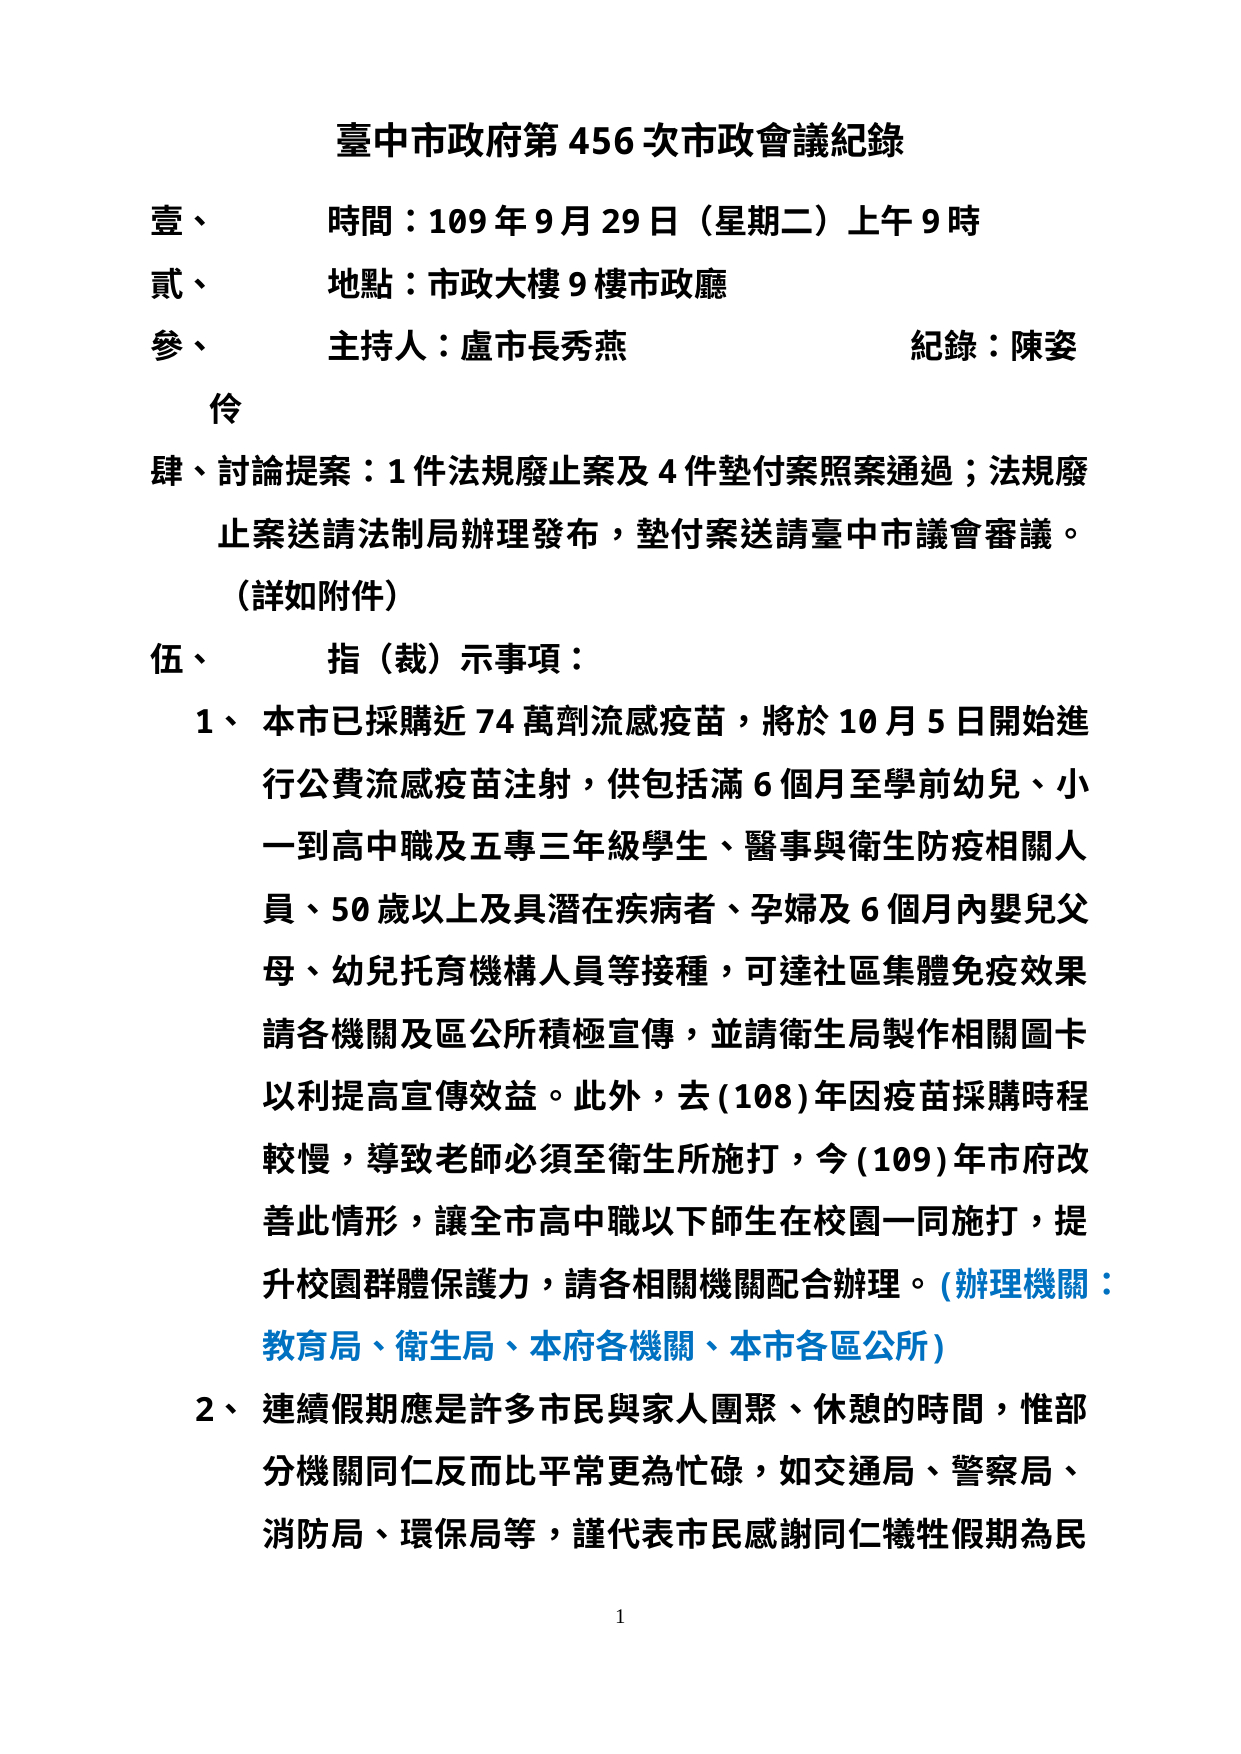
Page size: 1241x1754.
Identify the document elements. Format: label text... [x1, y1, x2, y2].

list 指（裁）示事項： [150, 615, 1090, 677]
list 時間：109年9月29日（星期二）上午9時 [150, 177, 1090, 240]
text 臺中市政府第456次市政會議紀錄 [150, 96, 1090, 159]
list 主持人：盧市長秀燕 紀錄：陳姿伶 [150, 302, 1090, 427]
list 連續假期應是許多市民與家人團聚、休憩的時間，惟部分機關同仁反而比平常更為忙碌，如交通局、警察局、消防局、環保局等，謹代表市民感謝同仁犧牲假期為民 [194, 1365, 1090, 1552]
list 地點：市政大樓9樓市政廳 [150, 240, 1090, 302]
list 討論提案：1件法規廢止案及4件墊付案照案通過；法規廢止案送請法制局辦理發布，墊付案送請臺中市議會審議。（詳如附件） [150, 427, 1090, 615]
list 本市已採購近74萬劑流感疫苗，將於10月5日開始進行公費流感疫苗注射，供包括滿6個月至學前幼兒、小一到高中職及五專三年級學生、醫事與衛生防疫相關人員、50歲以上及具潛在疾病者、孕婦及6個月內嬰兒父母、幼兒托育機構人員等接種，可達社區集體免疫效果，請各機關及區公所積極宣傳，並請衛生局製作相關圖卡以利提高宣傳效益。此外，去(108)年因疫苗採購時程較慢，導致老師必須至衛生所施打，今(109)年市府改善此情形，讓全市高中職以下師生在校園一同施打，提升校園群體保護力，請各相關機關配合辦理。(辦理機關：教育局、衛生局、本府各機關、本市各區公所) [194, 677, 1090, 1365]
